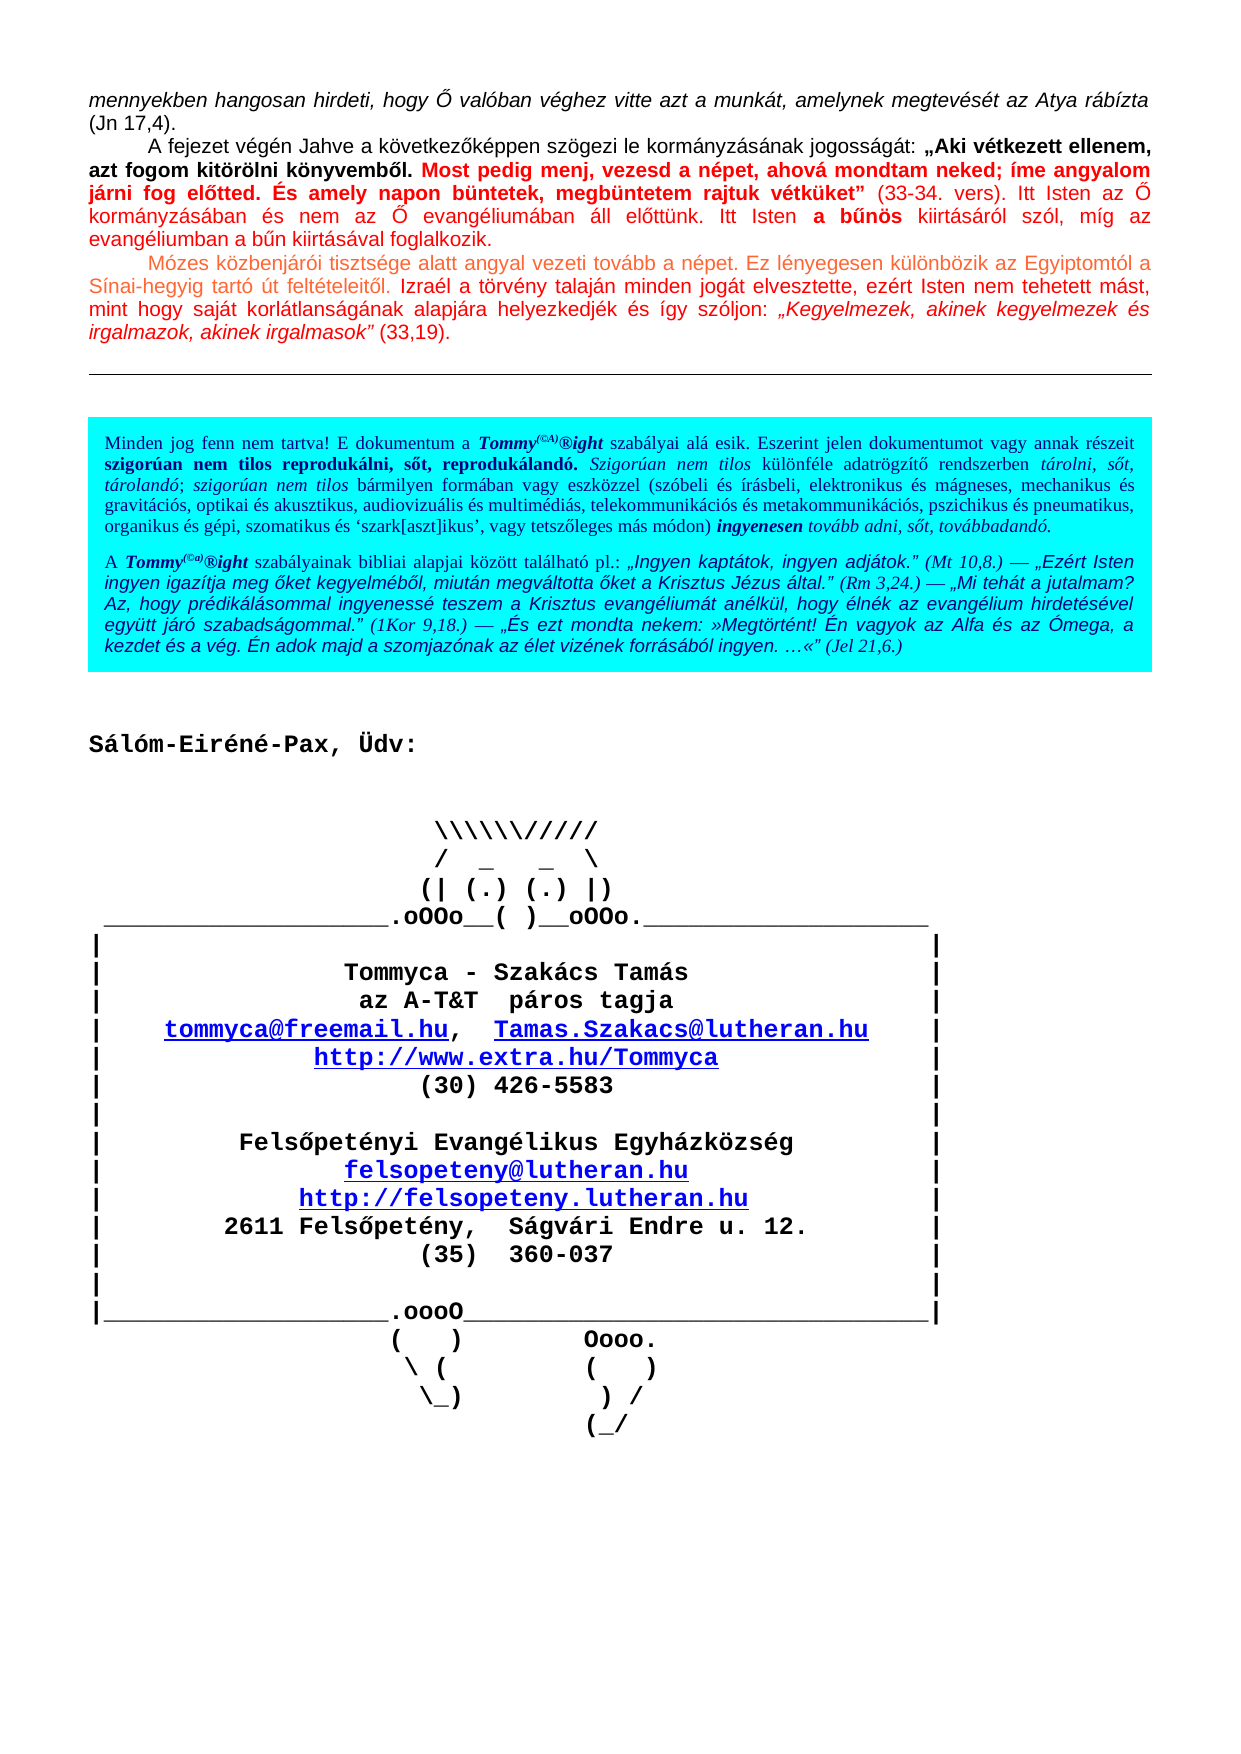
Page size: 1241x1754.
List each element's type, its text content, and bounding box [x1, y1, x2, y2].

text \\\\\\///// / _ _ \ (| (.) (.) |) ___________________.oOOo__( )__oOOo.___________________ | | | Tommyca - Szakács Tamás | | az A-T&T páros tagja | | tommyca@freemail.hu, Tamas.Szakacs@lutheran.hu | | http://www.extra.hu/Tommyca | | (30) 426-5583 | | | | Felsőpetényi Evangélikus Egyházközség | | felsopeteny@lutheran.hu | | http://felsopeteny.lutheran.hu | | 2611 Felsőpetény, Ságvári Endre u. 12. | | (35) 360-037 | | | |___________________.oooO_______________________________| ( ) Oooo. \ ( ( ) \_) ) / (_/ [88, 819, 1152, 1440]
text Minden jog fenn nem tartva! E dokumentum a Tommy(©A)®ight szabályai alá esik. Eszerint jelen dokumentumot vagy annak részeit szigorúan nem tilos reprodukálni, sőt, reprodukálandó. Szigorúan nem tilos különféle adatrögzítő rendszerben tárolni, sőt, tárolandó; szigorúan nem tilos bármilyen formában vagy eszközzel (szóbeli és írásbeli, elektronikus és mágneses, mechanikus és gravitációs, optikai és akusztikus, audiovizuális és multimédiás, telekommunikációs és metakommunikációs, pszichikus és pneumatikus, organikus és gépi, szomatikus és ‘szark[aszt]ikus’, vagy tetszőleges más módon) ingyenesen tovább adni, sőt, továbbadandó. [90, 418, 1151, 536]
text Sálóm-Eiréné-Pax, Üdv: [88, 731, 1152, 760]
text Mózes közbenjárói tisztsége alatt angyal vezeti tovább a népet. Ez lényegesen különbözik az Egyiptomtól a Sínai-hegyig tartó út feltételeitől. Izraél a törvény talaján minden jogát elvesztette, ezért Isten nem tehetett mást, mint hogy saját korlátlanságának alapjára helyezkedjék és így szóljon: „Kegyelmezek, akinek kegyelmezek és irgalmazok, akinek irgalmasok” (33,19). [88, 251, 1152, 344]
text A fejezet végén Jahve a következőképpen szögezi le kormányzásának jogosságát: „Aki vétkezett ellenem, azt fogom kitörölni könyvemből. Most pedig menj, vezesd a népet, ahová mondtam neked; íme angyalom járni fog előtted. És amely napon büntetek, megbüntetem rajtuk vétküket” (33-34. vers). Itt Isten az Ő kormányzásában és nem az Ő evangéliumában áll előttünk. Itt Isten a bűnös kiirtásáról szól, míg az evangéliumban a bűn kiirtásával foglalkozik. [88, 135, 1152, 251]
text A Tommy(©a)®ight szabályainak bibliai alapjai között található pl.: „Ingyen kaptátok, ingyen adjátok.” (Mt 10,8.) ― „Ezért Isten ingyen igazítja meg őket kegyelméből, miután megváltotta őket a Krisztus Jézus által.” (Rm 3,24.) ― „Mi tehát a jutalmam? Az, hogy prédikálásommal ingyenessé teszem a Krisztus evangéliumát anélkül, hogy élnék az evangélium hirdetésével együtt járó szabadságommal.” (1Kor 9,18.) ― „És ezt mondta nekem: »Megtörtént! Én vagyok az Alfa és az Ómega, a kezdet és a vég. Én adok majd a szomjazónak az élet vizének forrásából ingyen. …«” (Jel 21,6.) [90, 536, 1151, 671]
text mennyekben hangosan hirdeti, hogy Ő valóban véghez vitte azt a munkát, amelynek megtevését az Atya rábízta (Jn 17,4). [88, 88, 1152, 135]
